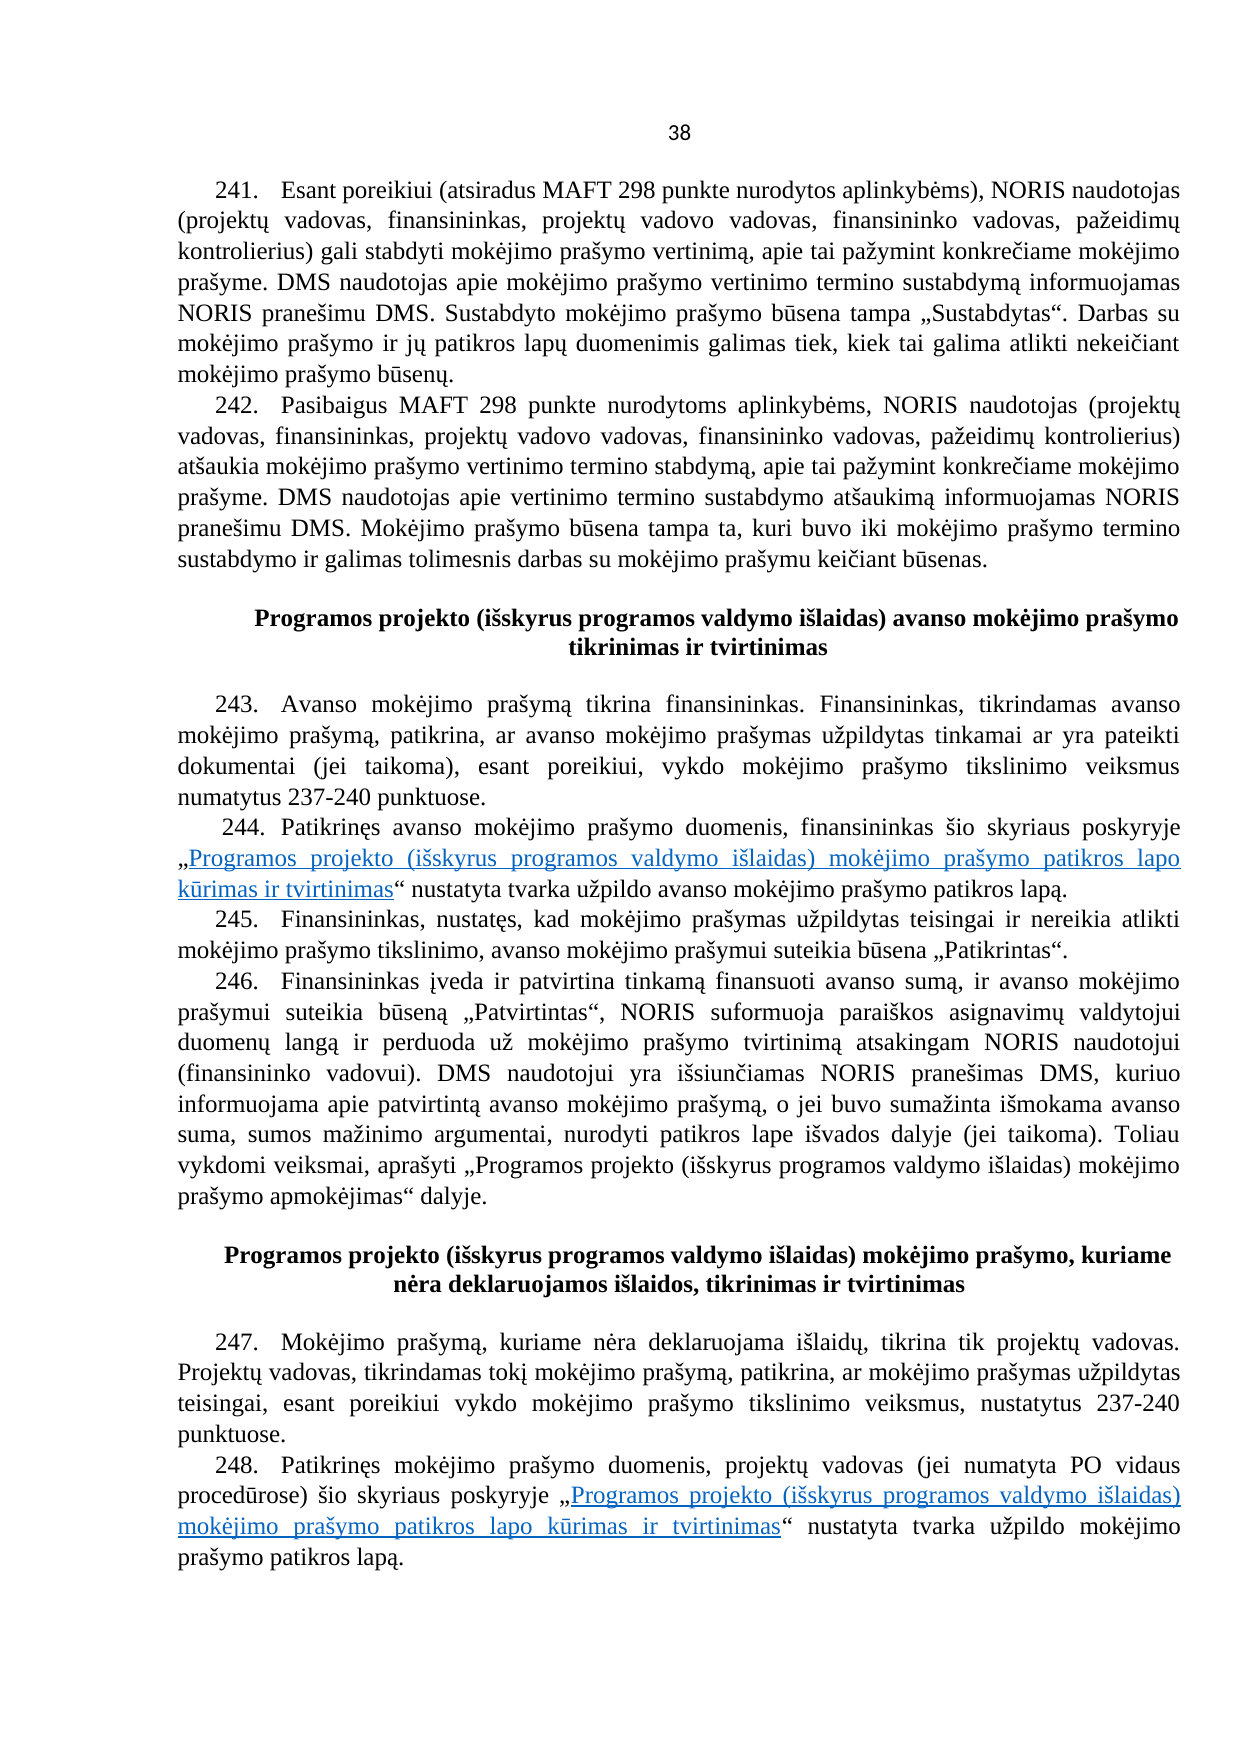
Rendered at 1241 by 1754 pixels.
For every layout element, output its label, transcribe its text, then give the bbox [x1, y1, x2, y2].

text 245. Finansininkas, nustatęs, kad mokėjimo prašymas užpildytas teisingai ir nereikia atlikti mokėjimo prašymo tikslinimo, avanso mokėjimo prašymui suteikia būsena „Patikrintas“. [177, 904, 1181, 964]
text 247. Mokėjimo prašymą, kuriame nėra deklaruojama išlaidų, tikrina tik projektų vadovas. Projektų vadovas, tikrindamas tokį mokėjimo prašymą, patikrina, ar mokėjimo prašymas užpildytas teisingai, esant poreikiui vykdo mokėjimo prašymo tikslinimo veiksmus, nustatytus 237-240 punktuose. [177, 1327, 1181, 1448]
text 248. Patikrinęs mokėjimo prašymo duomenis, projektų vadovas (jei numatyta PO vidaus procedūrose) šio skyriaus poskyryje „Programos projekto (išskyrus programos valdymo išlaidas) mokėjimo prašymo patikros lapo kūrimas ir tvirtinimas“ nustatyta tvarka užpildo mokėjimo prašymo patikros lapą. [177, 1450, 1181, 1571]
text 241. Esant poreikiui (atsiradus MAFT 298 punkte nurodytos aplinkybėms), NORIS naudotojas (projektų vadovas, finansininkas, projektų vadovo vadovas, finansininko vadovas, pažeidimų kontrolierius) gali stabdyti mokėjimo prašymo vertinimą, apie tai pažymint konkrečiame mokėjimo prašyme. DMS naudotojas apie mokėjimo prašymo vertinimo termino sustabdymą informuojamas NORIS pranešimu DMS. Sustabdyto mokėjimo prašymo būsena tampa „Sustabdytas“. Darbas su mokėjimo prašymo ir jų patikros lapų duomenimis galimas tiek, kiek tai galima atlikti nekeičiant mokėjimo prašymo būsenų. [177, 175, 1181, 388]
text 246. Finansininkas įveda ir patvirtina tinkamą finansuoti avanso sumą, ir avanso mokėjimo prašymui suteikia būseną „Patvirtintas“, NORIS suformuoja paraiškos asignavimų valdytojui duomenų langą ir perduoda už mokėjimo prašymo tvirtinimą atsakingam NORIS naudotojui (finansininko vadovui). DMS naudotojui yra išsiunčiamas NORIS pranešimas DMS, kuriuo informuojama apie patvirtintą avanso mokėjimo prašymą, o jei buvo sumažinta išmokama avanso suma, sumos mažinimo argumentai, nurodyti patikros lape išvados dalyje (jei taikoma). Toliau vykdomi veiksmai, aprašyti „Programos projekto (išskyrus programos valdymo išlaidas) mokėjimo prašymo apmokėjimas“ dalyje. [177, 966, 1181, 1210]
text 244. Patikrinęs avanso mokėjimo prašymo duomenis, finansininkas šio skyriaus poskyryje „Programos projekto (išskyrus programos valdymo išlaidas) mokėjimo prašymo patikros lapo kūrimas ir tvirtinimas“ nustatyta tvarka užpildo avanso mokėjimo prašymo patikros lapą. [177, 812, 1181, 902]
text 243. Avanso mokėjimo prašymą tikrina finansininkas. Finansininkas, tikrindamas avanso mokėjimo prašymą, patikrina, ar avanso mokėjimo prašymas užpildytas tinkamai ar yra pateikti dokumentai (jei taikoma), esant poreikiui, vykdo mokėjimo prašymo tikslinimo veiksmus numatytus 237-240 punktuose. [177, 689, 1181, 810]
text 242. Pasibaigus MAFT 298 punkte nurodytoms aplinkybėms, NORIS naudotojas (projektų vadovas, finansininkas, projektų vadovo vadovas, finansininko vadovas, pažeidimų kontrolierius) atšaukia mokėjimo prašymo vertinimo termino stabdymą, apie tai pažymint konkrečiame mokėjimo prašyme. DMS naudotojas apie vertinimo termino sustabdymo atšaukimą informuojamas NORIS pranešimu DMS. Mokėjimo prašymo būsena tampa ta, kuri buvo iki mokėjimo prašymo termino sustabdymo ir galimas tolimesnis darbas su mokėjimo prašymu keičiant būsenas. [177, 390, 1181, 572]
text Programos projekto (išskyrus programos valdymo išlaidas) mokėjimo prašymo, kuriame nėra deklaruojamos išlaidos, tikrinimas ir tvirtinimas [177, 1241, 1181, 1298]
text Programos projekto (išskyrus programos valdymo išlaidas) avanso mokėjimo prašymo tikrinimas ir tvirtinimas [215, 603, 1181, 661]
